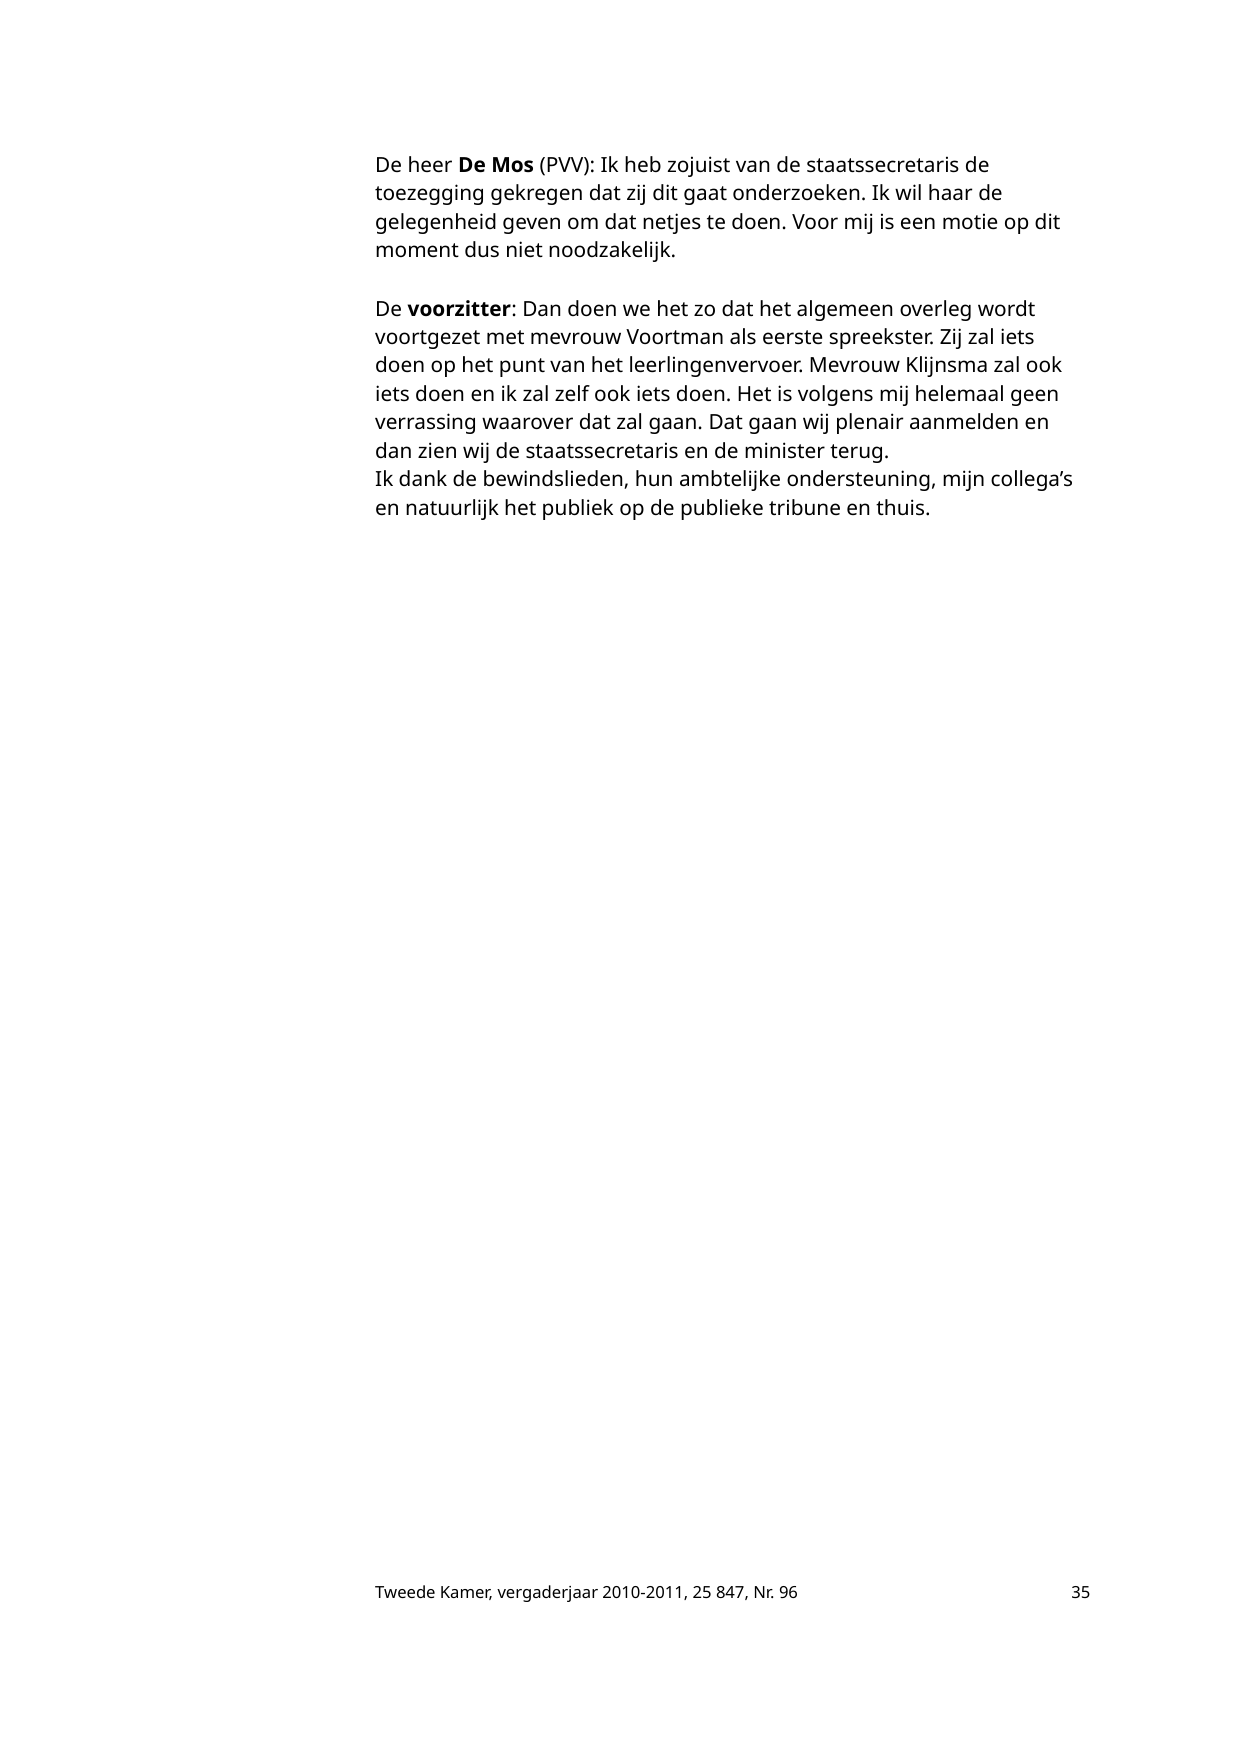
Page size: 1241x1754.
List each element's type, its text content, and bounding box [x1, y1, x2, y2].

text De heer De Mos (PVV): Ik heb zojuist van de staatssecretaris de toezegging gekregen dat zij dit gaat onderzoeken. Ik wil haar de gelegenheid geven om dat netjes te doen. Voor mij is een motie op dit moment dus niet noodzakelijk. [375, 150, 1090, 264]
text De voorzitter: Dan doen we het zo dat het algemeen overleg wordt voortgezet met mevrouw Voortman als eerste spreekster. Zij zal iets doen op het punt van het leerlingenvervoer. Mevrouw Klijnsma zal ook iets doen en ik zal zelf ook iets doen. Het is volgens mij helemaal geen verrassing waarover dat zal gaan. Dat gaan wij plenair aanmelden en dan zien wij de staatssecretaris en de minister terug. [375, 294, 1090, 464]
text Ik dank de bewindslieden, hun ambtelijke ondersteuning, mijn collega’s en natuurlijk het publiek op de publieke tribune en thuis. [375, 464, 1090, 521]
